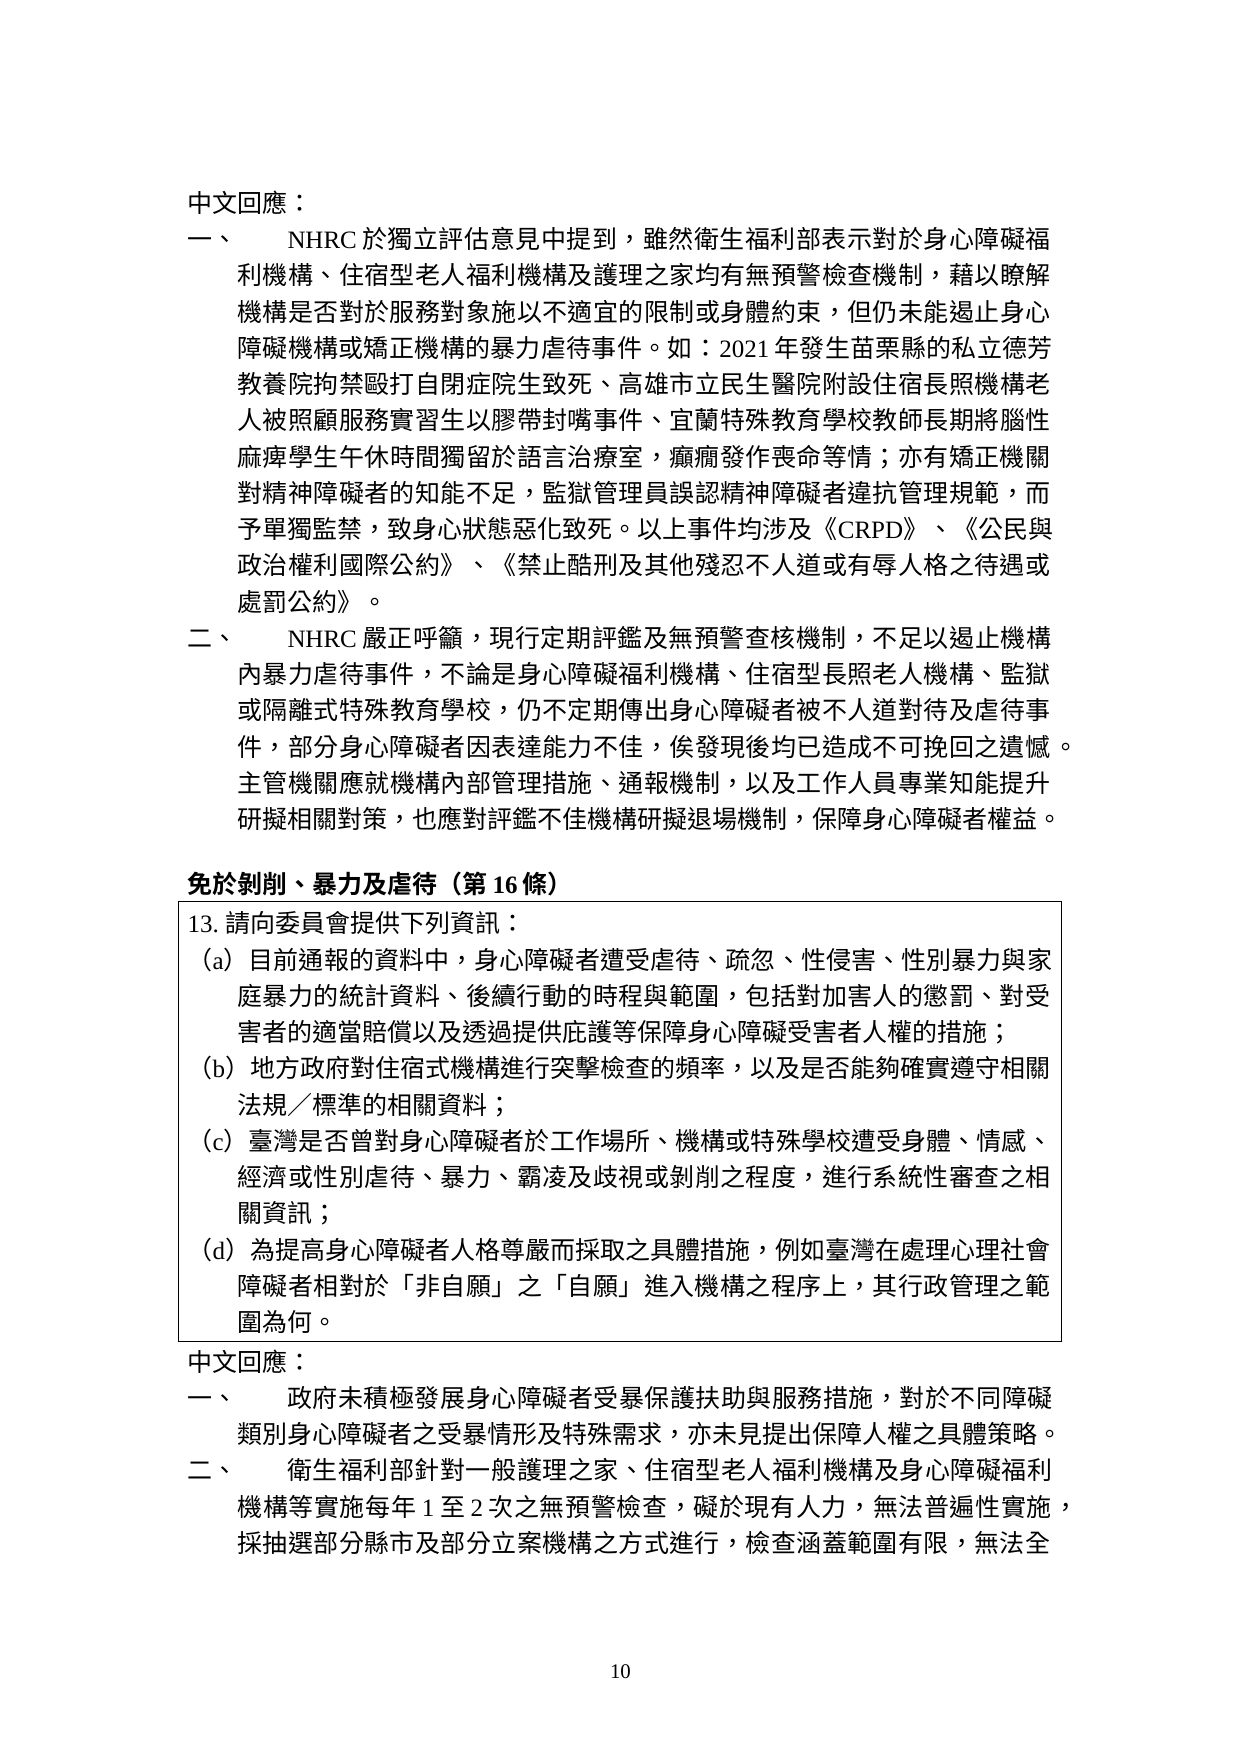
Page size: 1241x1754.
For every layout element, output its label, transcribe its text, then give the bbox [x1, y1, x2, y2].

text （b）地方政府對住宿式機構進行突擊檢查的頻率，以及是否能夠確實遵守相關法規／標準的相關資料； [187, 1049, 1053, 1121]
list 衛生福利部針對一般護理之家、住宿型老人福利機構及身心障礙福利機構等實施每年1至2次之無預警檢查，礙於現有人力，無法普遍性實施，採抽選部分縣市及部分立案機構之方式進行，檢查涵蓋範圍有限，無法全面確保機構對於服務對象未有不適宜的活動限制與身體約束。 [187, 1451, 1053, 1559]
list NHRC於獨立評估意見中提到，雖然衛生福利部表示對於身心障礙福利機構、住宿型老人福利機構及護理之家均有無預警檢查機制，藉以瞭解機構是否對於服務對象施以不適宜的限制或身體約束，但仍未能遏止身心障礙機構或矯正機構的暴力虐待事件。如：2021年發生苗栗縣的私立德芳教養院拘禁毆打自閉症院生致死、高雄市立民生醫院附設住宿長照機構老人被照顧服務實習生以膠帶封嘴事件、宜蘭特殊教育學校教師長期將腦性麻痺學生午休時間獨留於語言治療室，癲癇發作喪命等情；亦有矯正機關對精神障礙者的知能不足，監獄管理員誤認精神障礙者違抗管理規範，而予單獨監禁，致身心狀態惡化致死。以上事件均涉及《CRPD》、《公民與政治權利國際公約》、《禁止酷刑及其他殘忍不人道或有辱人格之待遇或處罰公約》。 [187, 219, 1053, 618]
text （c）臺灣是否曾對身心障礙者於工作場所、機構或特殊學校遭受身體、情感、經濟或性別虐待、暴力、霸凌及歧視或剝削之程度，進行系統性審查之相關資訊； [187, 1121, 1053, 1227]
text 中文回應： [187, 183, 1053, 219]
text （d）為提高身心障礙者人格尊嚴而採取之具體措施，例如臺灣在處理心理社會障礙者相對於「非自願」之「自願」進入機構之程序上，其行政管理之範圍為何。 [179, 1227, 1061, 1341]
text 中文回應： [187, 1342, 1053, 1378]
text 13. 請向委員會提供下列資訊： [179, 902, 1061, 940]
text 免於剝削、暴力及虐待（第16條） [187, 864, 1053, 901]
list 政府未積極發展身心障礙者受暴保護扶助與服務措施，對於不同障礙類別身心障礙者之受暴情形及特殊需求，亦未見提出保障人權之具體策略。 [187, 1378, 1053, 1451]
list NHRC嚴正呼籲，現行定期評鑑及無預警查核機制，不足以遏止機構內暴力虐待事件，不論是身心障礙福利機構、住宿型長照老人機構、監獄或隔離式特殊教育學校，仍不定期傳出身心障礙者被不人道對待及虐待事件，部分身心障礙者因表達能力不佳，俟發現後均已造成不可挽回之遺憾。主管機關應就機構內部管理措施、通報機制，以及工作人員專業知能提升研擬相關對策，也應對評鑑不佳機構研擬退場機制，保障身心障礙者權益。 [187, 618, 1053, 836]
text （a）目前通報的資料中，身心障礙者遭受虐待、疏忽、性侵害、性別暴力與家庭暴力的統計資料、後續行動的時程與範圍，包括對加害人的懲罰、對受害者的適當賠償以及透過提供庇護等保障身心障礙受害者人權的措施； [187, 940, 1053, 1049]
